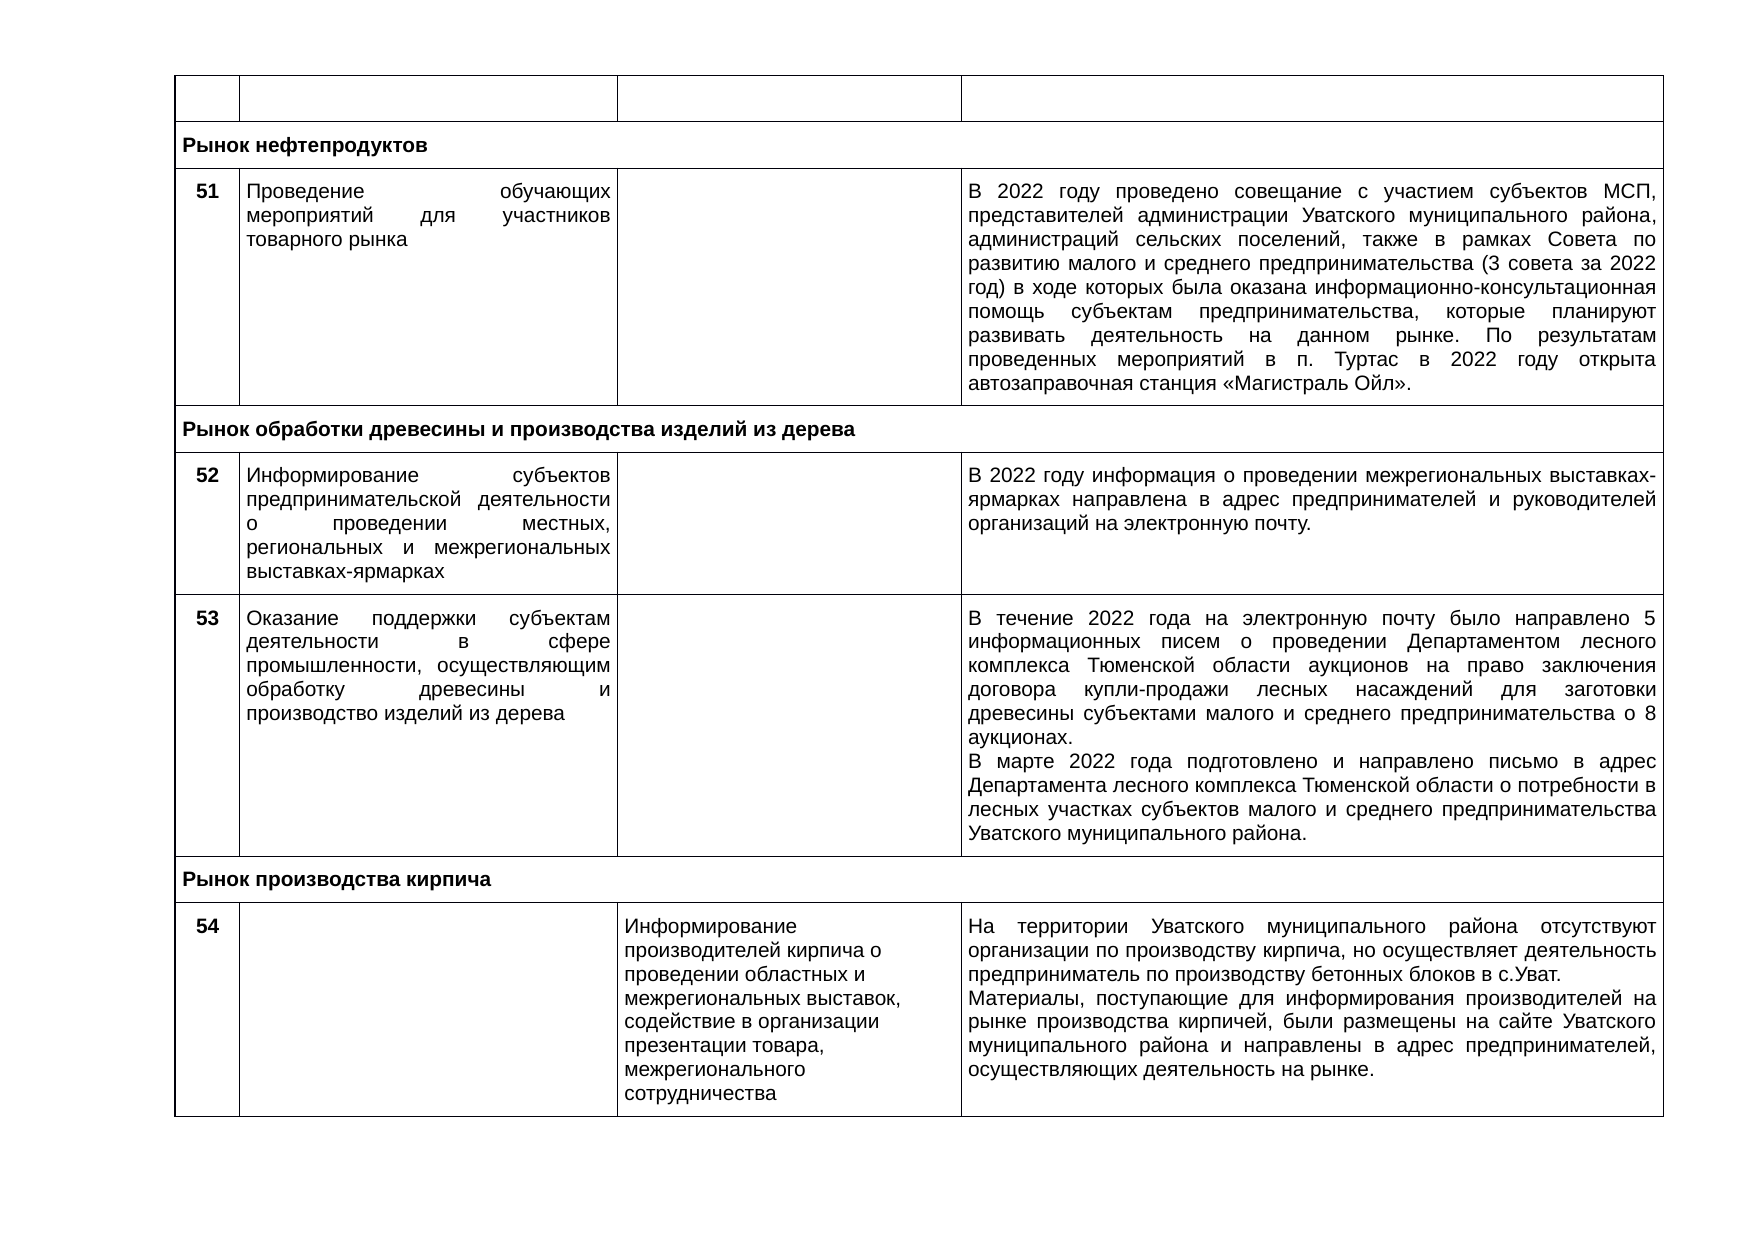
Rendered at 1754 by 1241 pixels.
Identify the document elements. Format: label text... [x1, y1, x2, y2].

table_cell Информирование производителей кирпича о проведении областных и межрегиональных выставок, содействие в организации презентации товара, межрегионального сотрудничества [618, 903, 961, 1116]
table_cell Оказание поддержки субъектам деятельности в сфере промышленности, осуществляющим обработку древесины и производство изделий из дерева [240, 595, 617, 856]
table_cell [962, 76, 1663, 121]
table_cell Информирование субъектов предпринимательской деятельности о проведении местных, региональных и межрегиональных выставках-ярмарках [240, 453, 617, 594]
table_cell [240, 76, 617, 121]
table_cell В 2022 году информация о проведении межрегиональных выставках-ярмарках направлена в адрес предпринимателей и руководителей организаций на электронную почту. [962, 453, 1663, 594]
table_cell 53 [176, 595, 239, 856]
table_cell В течение 2022 года на электронную почту было направлено 5 информационных писем о проведении Департаментом лесного комплекса Тюменской области аукционов на право заключения договора купли-продажи лесных насаждений для заготовки древесины субъектами малого и среднего предпринимательства о 8 аукционах. В марте 2022 года подготовлено и направлено письмо в адрес Департамента лесного комплекса Тюменской области о потребности в лесных участках субъектов малого и среднего предпринимательства Уватского муниципального района. [962, 595, 1663, 856]
table_cell Рынок нефтепродуктов [176, 122, 1663, 167]
table_cell [618, 76, 961, 121]
table_cell На территории Уватского муниципального района отсутствуют организации по производству кирпича, но осуществляет деятельность предприниматель по производству бетонных блоков в с.Уват. Материалы, поступающие для информирования производителей на рынке производства кирпичей, были размещены на сайте Уватского муниципального района и направлены в адрес предпринимателей, осуществляющих деятельность на рынке. [962, 903, 1663, 1116]
table_cell Рынок производства кирпича [176, 857, 1663, 902]
table_cell [618, 595, 961, 856]
table_cell 54 [176, 903, 239, 1116]
table_cell 51 [176, 169, 239, 405]
table_cell [618, 453, 961, 594]
table_cell Рынок обработки древесины и производства изделий из дерева [176, 406, 1663, 452]
table_cell [240, 903, 617, 1116]
table_cell Проведение обучающих мероприятий для участников товарного рынка [240, 169, 617, 405]
table_cell В 2022 году проведено совещание с участием субъектов МСП, представителей администрации Уватского муниципального района, администраций сельских поселений, также в рамках Совета по развитию малого и среднего предпринимательства (3 совета за 2022 год) в ходе которых была оказана информационно-консультационная помощь субъектам предпринимательства, которые планируют развивать деятельность на данном рынке. По результатам проведенных мероприятий в п. Туртас в 2022 году открыта автозаправочная станция «Магистраль Ойл». [962, 169, 1663, 405]
table_cell [176, 76, 239, 121]
table_cell 52 [176, 453, 239, 594]
table_cell [618, 169, 961, 405]
